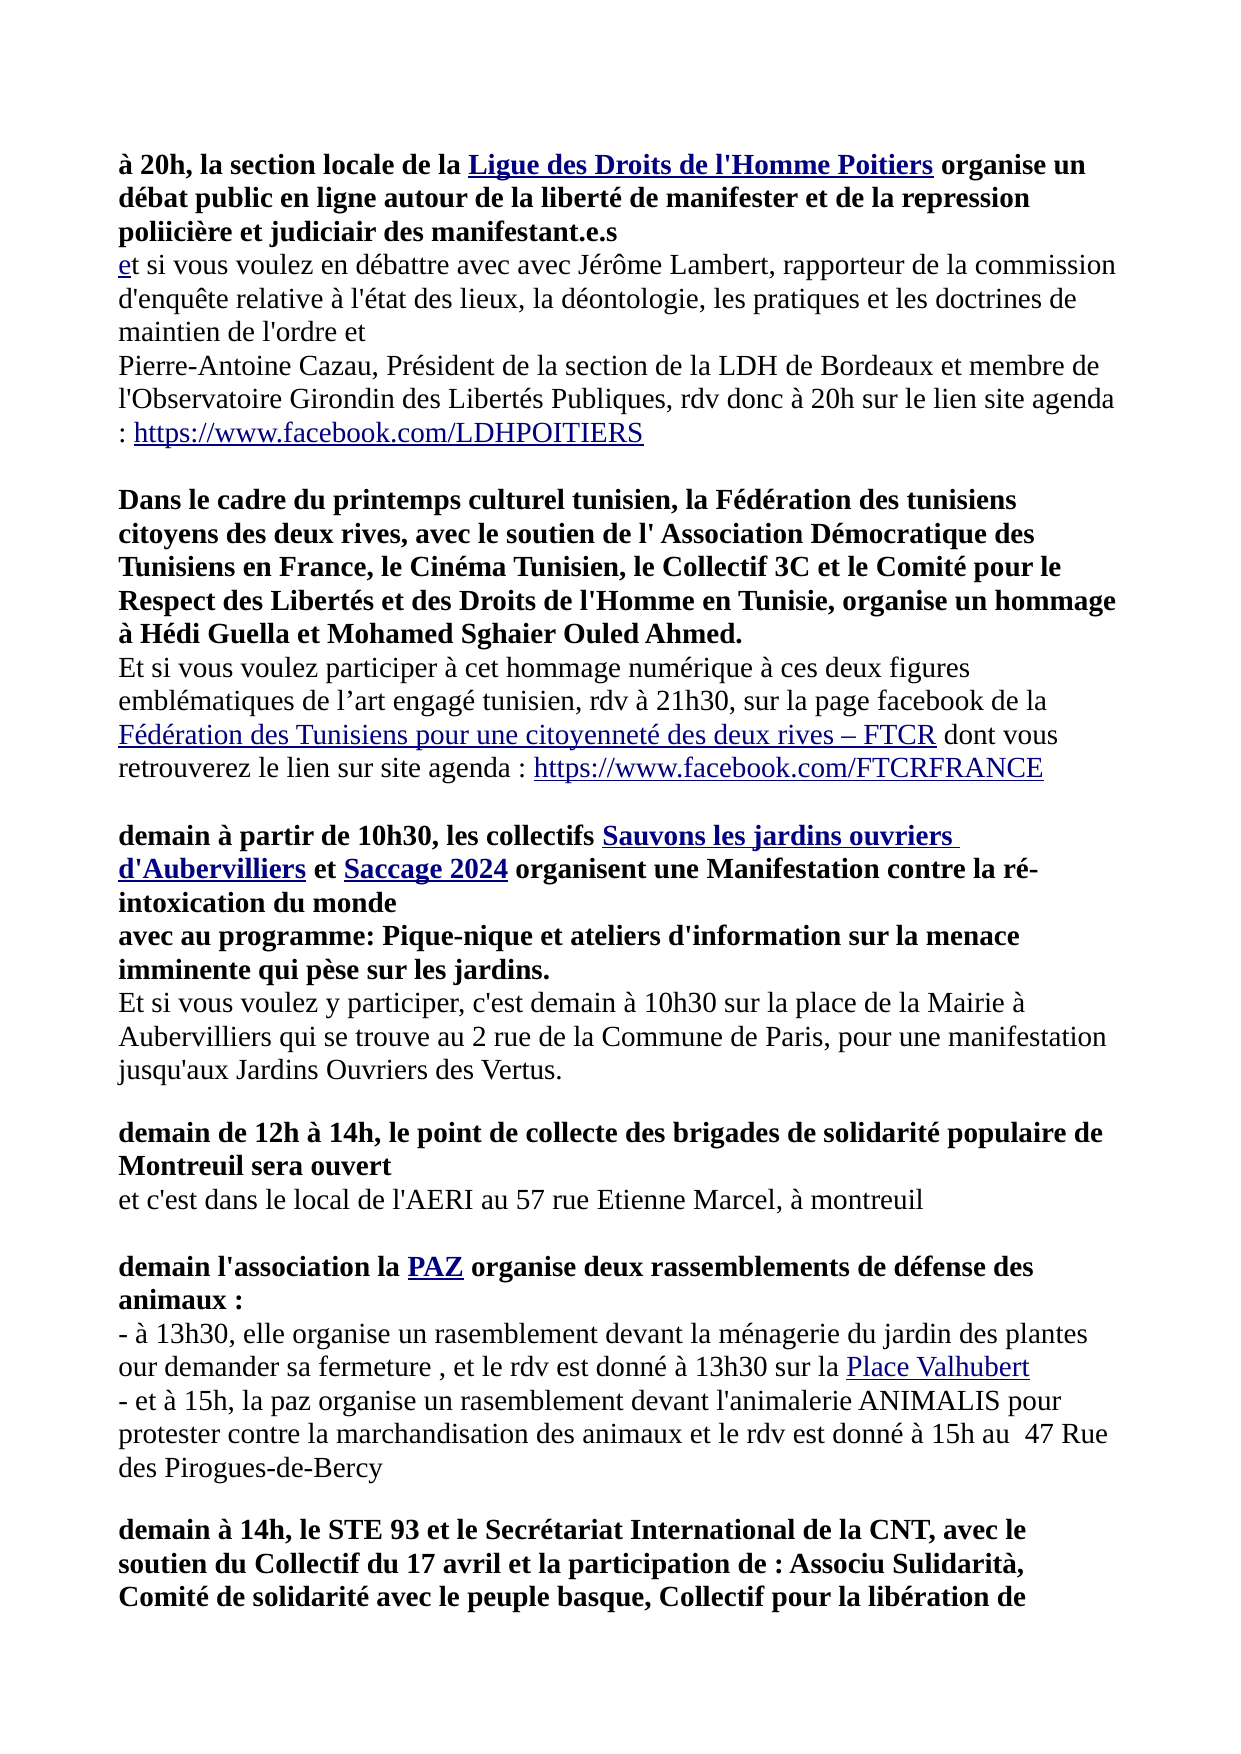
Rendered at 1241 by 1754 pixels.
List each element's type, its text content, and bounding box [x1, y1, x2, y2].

text demain de 12h à 14h, le point de collecte des brigades de solidarité populaire de Montreuil sera ouvert [118, 1115, 1122, 1182]
text demain l'association la PAZ organise deux rassemblements de défense des animaux : [118, 1249, 1122, 1316]
text avec au programme: Pique-nique et ateliers d'information sur la menace imminente qui pèse sur les jardins. [118, 918, 1122, 985]
text demain à partir de 10h30, les collectifs Sauvons les jardins ouvriers d'Aubervilliers et Saccage 2024 organisent une Manifestation contre la ré-intoxication du monde [118, 818, 1122, 918]
text Et si vous voulez participer à cet hommage numérique à ces deux figures emblématiques de l’art engagé tunisien, rdv à 21h30, sur la page facebook de la Fédération des Tunisiens pour une citoyenneté des deux rives – FTCR dont vous retrouverez le lien sur site agenda : https://www.facebook.com/FTCRFRANCE [118, 650, 1122, 784]
text Et si vous voulez y participer, c'est demain à 10h30 sur la place de la Mairie à Aubervilliers qui se trouve au 2 rue de la Commune de Paris, pour une manifestation jusqu'aux Jardins Ouvriers des Vertus. [118, 985, 1122, 1086]
text à 20h, la section locale de la Ligue des Droits de l'Homme Poitiers organise un débat public en ligne autour de la liberté de manifester et de la repression poliicière et judiciair des manifestant.e.s [118, 147, 1122, 247]
text demain à 14h, le STE 93 et le Secrétariat International de la CNT, avec le soutien du Collectif du 17 avril et la participation de : Associu Sulidarità, Comité de solidarité avec le peuple basque, Collectif pour la libération de [118, 1512, 1122, 1613]
text - et à 15h, la paz organise un rasemblement devant l'animalerie ANIMALIS pour protester contre la marchandisation des animaux et le rdv est donné à 15h au 47 Rue des Pirogues-de-Bercy [118, 1383, 1122, 1484]
text et si vous voulez en débattre avec avec Jérôme Lambert, rapporteur de la commission d'enquête relative à l'état des lieux, la déontologie, les pratiques et les doctrines de maintien de l'ordre et Pierre-Antoine Cazau, Président de la section de la LDH de Bordeaux et membre de l'Observatoire Girondin des Libertés Publiques, rdv donc à 20h sur le lien site agenda : https://www.facebook.com/LDHPOITIERS [118, 247, 1122, 449]
text Dans le cadre du printemps culturel tunisien, la Fédération des tunisiens citoyens des deux rives, avec le soutien de l' Association Démocratique des Tunisiens en France, le Cinéma Tunisien, le Collectif 3C et le Comité pour le Respect des Libertés et des Droits de l'Homme en Tunisie, organise un hommage à Hédi Guella et Mohamed Sghaier Ouled Ahmed. [118, 482, 1122, 650]
text - à 13h30, elle organise un rasemblement devant la ménagerie du jardin des plantes our demander sa fermeture , et le rdv est donné à 13h30 sur la Place Valhubert [118, 1316, 1122, 1383]
text et c'est dans le local de l'AERI au 57 rue Etienne Marcel, à montreuil [118, 1182, 1122, 1215]
